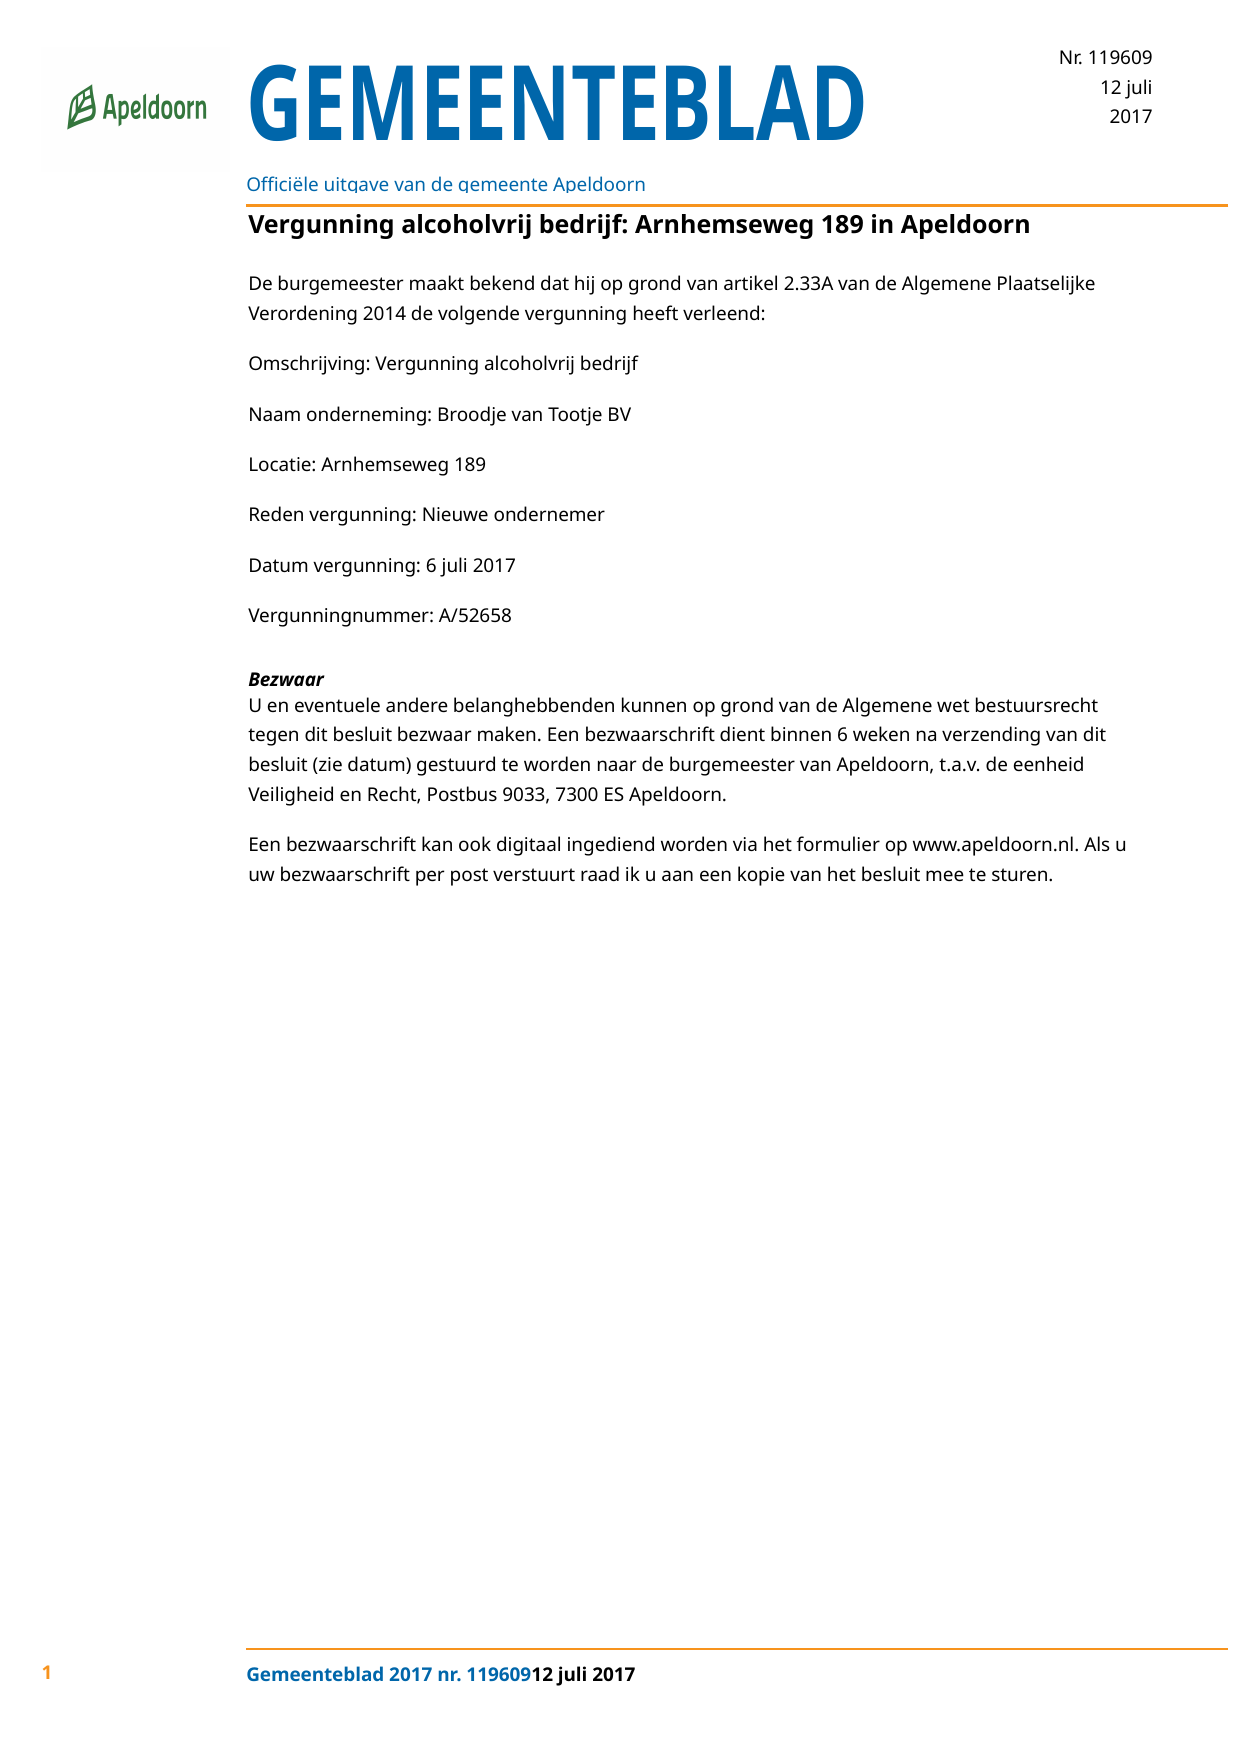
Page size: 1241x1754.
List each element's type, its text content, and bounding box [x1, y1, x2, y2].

text U en eventuele andere belanghebbenden kunnen op grond van de Algemene wet bestuursrecht tegen dit besluit bezwaar maken. Een bezwaarschrift dient binnen 6 weken na verzending van dit besluit (zie datum) gestuurd te worden naar de burgemeester van Apeldoorn, t.a.v. de eenheid Veiligheid en Recht, Postbus 9033, 7300 ES Apeldoorn. [248, 692, 1152, 807]
text Omschrijving: Vergunning alcoholvrij bedrijf [248, 350, 1152, 376]
text Vergunningnummer: A/52658 [248, 602, 1152, 628]
text Naam onderneming: Broodje van Tootje BV [248, 401, 1152, 426]
text Vergunning alcoholvrij bedrijf: Arnhemseweg 189 in Apeldoorn [248, 207, 1152, 241]
text Bezwaar [248, 666, 1152, 692]
text Datum vergunning: 6 juli 2017 [248, 552, 1152, 578]
text Een bezwaarschrift kan ook digitaal ingediend worden via het formulier op www.apeldoorn.nl. Als u uw bezwaarschrift per post verstuurt raad ik u aan een kopie van het besluit mee te sturen. [248, 831, 1152, 887]
text Reden vergunning: Nieuwe ondernemer [248, 502, 1152, 527]
text De burgemeester maakt bekend dat hij op grond van artikel 2.33A van de Algemene Plaatselijke Verordening 2014 de volgende vergunning heeft verleend: [248, 270, 1152, 326]
text Locatie: Arnhemseweg 189 [248, 451, 1152, 477]
picture [41, 47, 231, 172]
